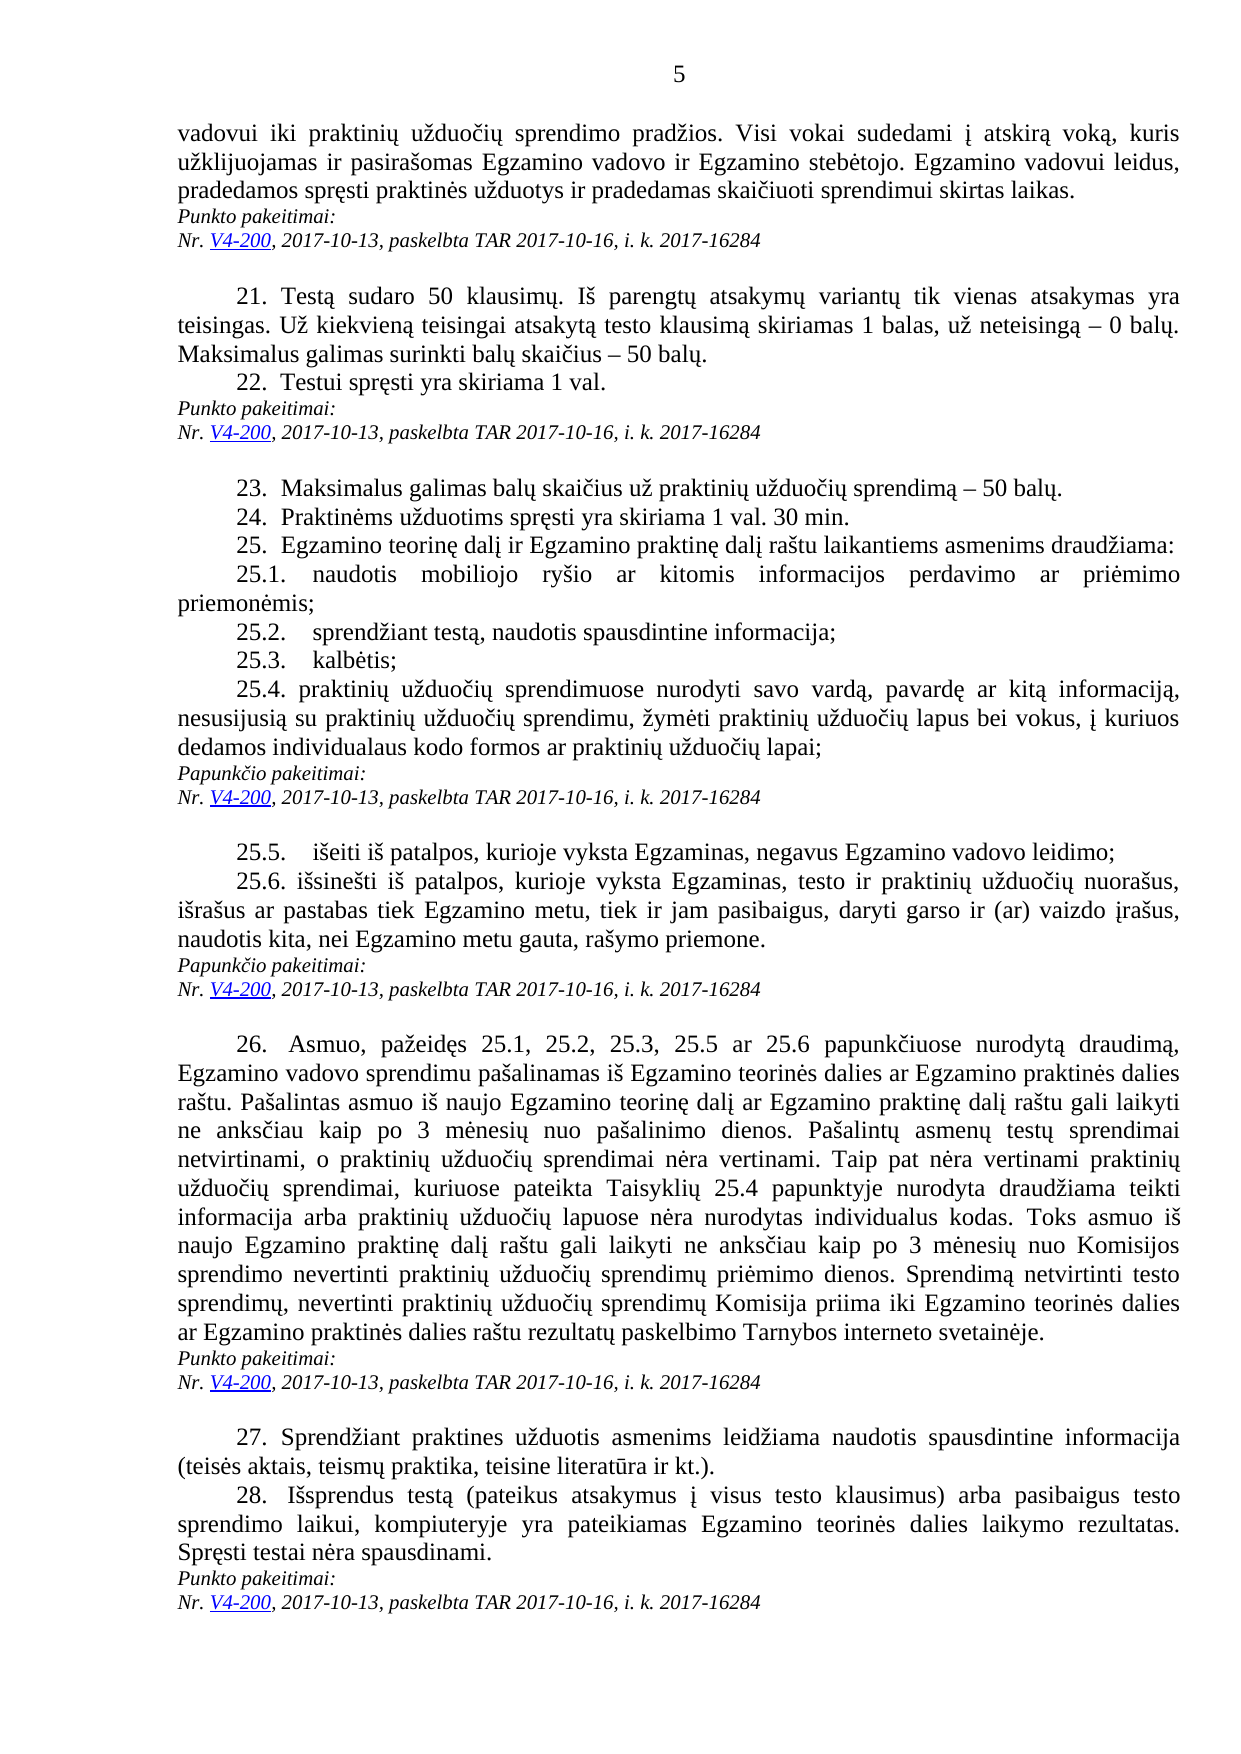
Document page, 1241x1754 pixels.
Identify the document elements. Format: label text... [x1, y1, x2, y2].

text Papunkčio pakeitimai: [177, 761, 1181, 785]
text 25.5. išeiti iš patalpos, kurioje vyksta Egzaminas, negavus Egzamino vadovo leidimo; [177, 837, 1181, 866]
text Nr. V4-200, 2017-10-13, paskelbta TAR 2017-10-16, i. k. 2017-16284 [177, 420, 1181, 444]
text 25.6. išsinešti iš patalpos, kurioje vyksta Egzaminas, testo ir praktinių užduočių nuorašus, išrašus ar pastabas tiek Egzamino metu, tiek ir jam pasibaigus, daryti garso ir (ar) vaizdo įrašus, naudotis kita, nei Egzamino metu gauta, rašymo priemone. [177, 866, 1181, 952]
text Nr. V4-200, 2017-10-13, paskelbta TAR 2017-10-16, i. k. 2017-16284 [177, 1590, 1181, 1614]
text 24. Praktinėms užduotims spręsti yra skiriama 1 val. 30 min. [177, 502, 1181, 531]
text 27. Sprendžiant praktines užduotis asmenims leidžiama naudotis spausdintine informacija (teisės aktais, teismų praktika, teisine literatūra ir kt.). [177, 1422, 1181, 1480]
text 21. Testą sudaro 50 klausimų. Iš parengtų atsakymų variantų tik vienas atsakymas yra teisingas. Už kiekvieną teisingai atsakytą testo klausimą skiriamas 1 balas, už neteisingą – 0 balų. Maksimalus galimas surinkti balų skaičius – 50 balų. [177, 281, 1181, 367]
text Punkto pakeitimai: [177, 1346, 1181, 1370]
text Nr. V4-200, 2017-10-13, paskelbta TAR 2017-10-16, i. k. 2017-16284 [177, 785, 1181, 809]
text 25.4. praktinių užduočių sprendimuose nurodyti savo vardą, pavardę ar kitą informaciją, nesusijusią su praktinių užduočių sprendimu, žymėti praktinių užduočių lapus bei vokus, į kuriuos dedamos individualaus kodo formos ar praktinių užduočių lapai; [177, 674, 1181, 761]
text 25.2. sprendžiant testą, naudotis spausdintine informacija; [177, 617, 1181, 646]
text vadovui iki praktinių užduočių sprendimo pradžios. Visi vokai sudedami į atskirą voką, kuris užklijuojamas ir pasirašomas Egzamino vadovo ir Egzamino stebėtojo. Egzamino vadovui leidus, pradedamos spręsti praktinės užduotys ir pradedamas skaičiuoti sprendimui skirtas laikas. [177, 118, 1181, 204]
text 26. Asmuo, pažeidęs 25.1, 25.2, 25.3, 25.5 ar 25.6 papunkčiuose nurodytą draudimą, Egzamino vadovo sprendimu pašalinamas iš Egzamino teorinės dalies ar Egzamino praktinės dalies raštu. Pašalintas asmuo iš naujo Egzamino teorinę dalį ar Egzamino praktinę dalį raštu gali laikyti ne anksčiau kaip po 3 mėnesių nuo pašalinimo dienos. Pašalintų asmenų testų sprendimai netvirtinami, o praktinių užduočių sprendimai nėra vertinami. Taip pat nėra vertinami praktinių užduočių sprendimai, kuriuose pateikta Taisyklių 25.4 papunktyje nurodyta draudžiama teikti informacija arba praktinių užduočių lapuose nėra nurodytas individualus kodas. Toks asmuo iš naujo Egzamino praktinę dalį raštu gali laikyti ne anksčiau kaip po 3 mėnesių nuo Komisijos sprendimo nevertinti praktinių užduočių sprendimų priėmimo dienos. Sprendimą netvirtinti testo sprendimų, nevertinti praktinių užduočių sprendimų Komisija priima iki Egzamino teorinės dalies ar Egzamino praktinės dalies raštu rezultatų paskelbimo Tarnybos interneto svetainėje. [177, 1029, 1181, 1346]
text Nr. V4-200, 2017-10-13, paskelbta TAR 2017-10-16, i. k. 2017-16284 [177, 1370, 1181, 1394]
text 25.1. naudotis mobiliojo ryšio ar kitomis informacijos perdavimo ar priėmimo priemonėmis; [177, 559, 1181, 617]
text Punkto pakeitimai: [177, 396, 1181, 420]
text 25.3. kalbėtis; [177, 646, 1181, 674]
text 28. Išsprendus testą (pateikus atsakymus į visus testo klausimus) arba pasibaigus testo sprendimo laikui, kompiuteryje yra pateikiamas Egzamino teorinės dalies laikymo rezultatas. Spręsti testai nėra spausdinami. [177, 1480, 1181, 1566]
text 22. Testui spręsti yra skiriama 1 val. [177, 367, 1181, 396]
text Nr. V4-200, 2017-10-13, paskelbta TAR 2017-10-16, i. k. 2017-16284 [177, 977, 1181, 1001]
text 25. Egzamino teorinę dalį ir Egzamino praktinę dalį raštu laikantiems asmenims draudžiama: [177, 531, 1181, 559]
text Punkto pakeitimai: [177, 1566, 1181, 1590]
text Punkto pakeitimai: [177, 204, 1181, 228]
text Papunkčio pakeitimai: [177, 952, 1181, 977]
text 23. Maksimalus galimas balų skaičius už praktinių užduočių sprendimą – 50 balų. [177, 473, 1181, 502]
text Nr. V4-200, 2017-10-13, paskelbta TAR 2017-10-16, i. k. 2017-16284 [177, 228, 1181, 252]
